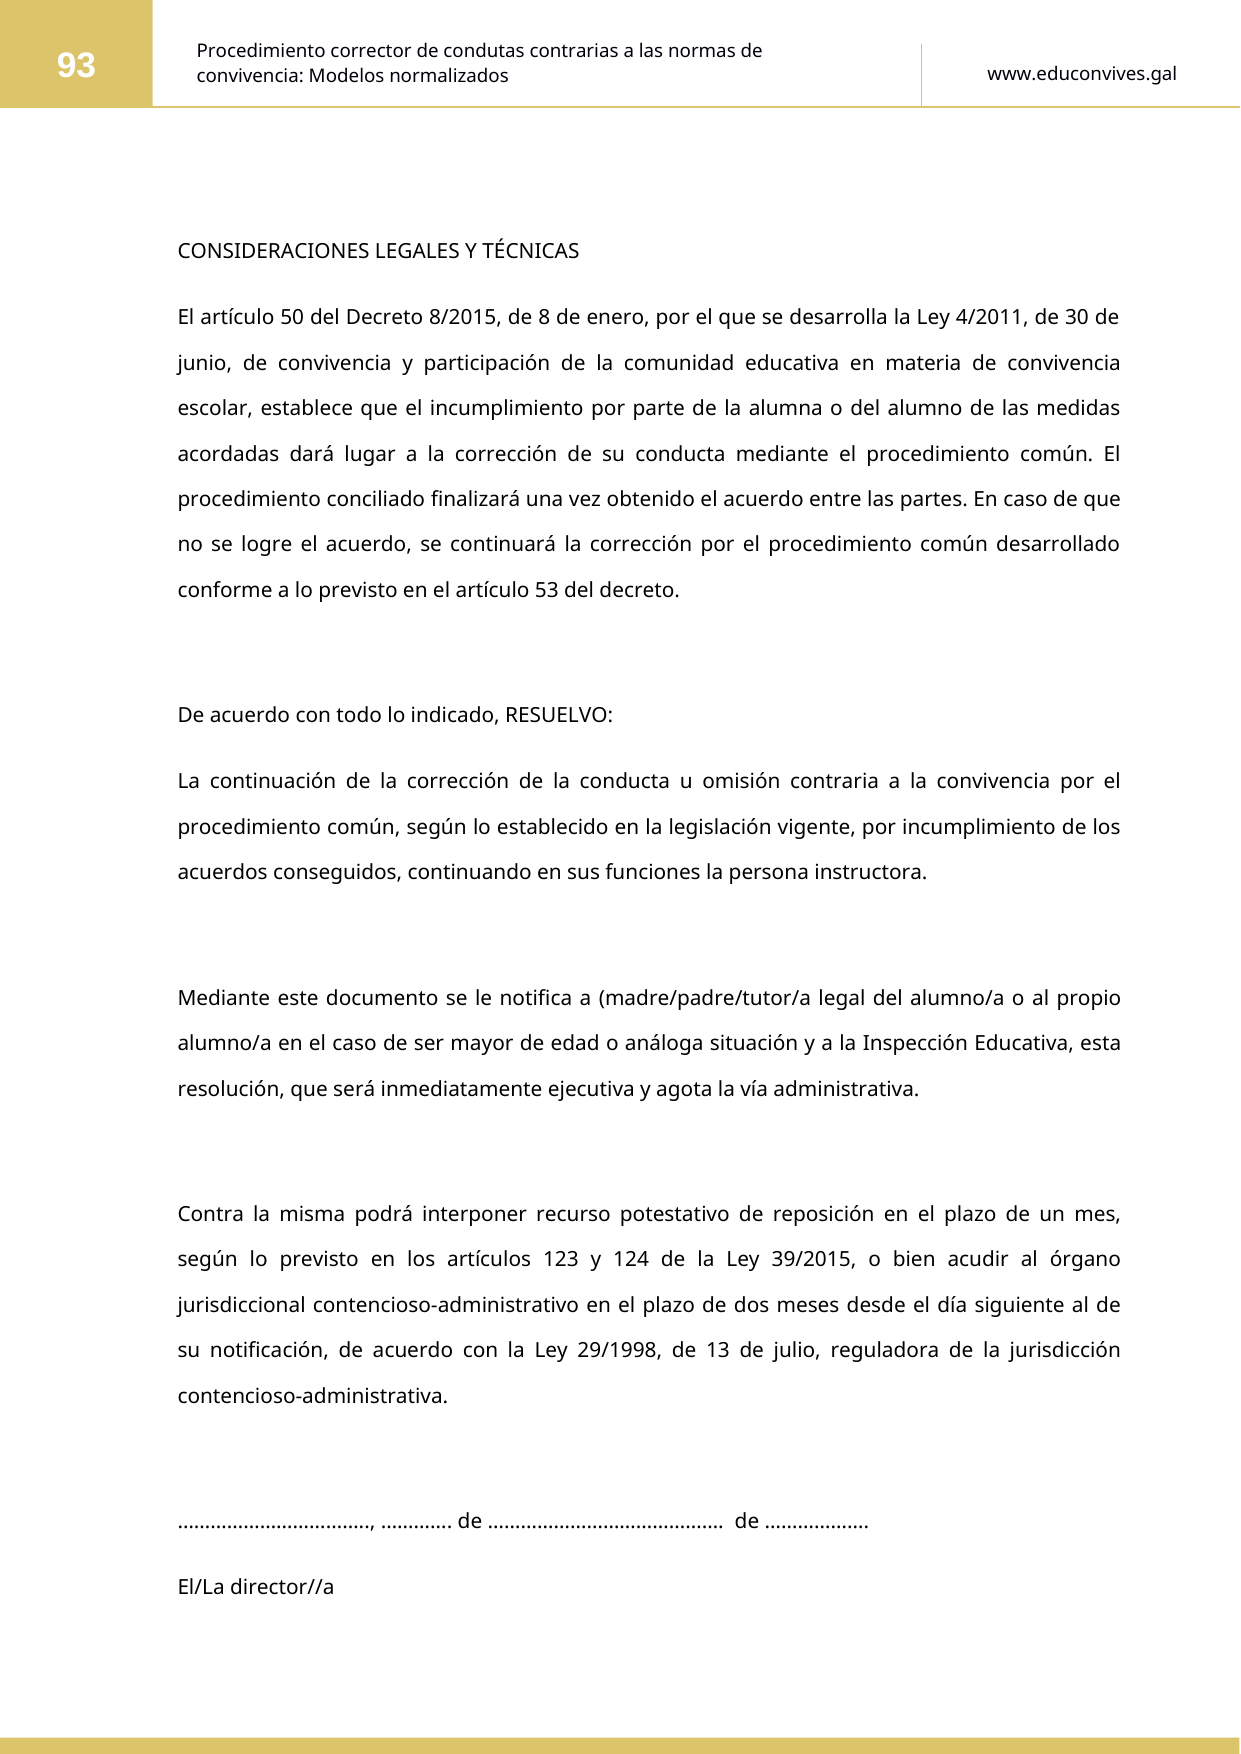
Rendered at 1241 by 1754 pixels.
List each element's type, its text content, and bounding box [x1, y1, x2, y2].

text De acuerdo con todo lo indicado, RESUELVO: [177, 700, 1122, 729]
text La continuación de la corrección de la conducta u omisión contraria a la convivencia por el procedimiento común, según lo establecido en la legislación vigente, por incumplimiento de los acuerdos conseguidos, continuando en sus funciones la persona instructora. [177, 767, 1122, 886]
text CONSIDERACIONES LEGALES Y TÉCNICAS [177, 236, 1122, 265]
text Mediante este documento se le notifica a (madre/padre/tutor/a legal del alumno/a o al propio alumno/a en el caso de ser mayor de edad o análoga situación y a la Inspección Educativa, esta resolución, que será inmediatamente ejecutiva y agota la vía administrativa. [177, 983, 1122, 1102]
text El/La director//a [177, 1572, 1122, 1601]
text Contra la misma podrá interponer recurso potestativo de reposición en el plazo de un mes, según lo previsto en los artículos 123 y 124 de la Ley 39/2015, o bien acudir al órgano jurisdiccional contencioso-administrativo en el plazo de dos meses desde el día siguiente al de su notificación, de acuerdo con la Ley 29/1998, de 13 de julio, reguladora de la jurisdicción contencioso-administrativa. [177, 1199, 1122, 1409]
text …………………………….., …………. de ……………………………………. de ………………. [177, 1506, 1122, 1535]
text El artículo 50 del Decreto 8/2015, de 8 de enero, por el que se desarrolla la Ley 4/2011, de 30 de junio, de convivencia y participación de la comunidad educativa en materia de convivencia escolar, establece que el incumplimiento por parte de la alumna o del alumno de las medidas acordadas dará lugar a la corrección de su conducta mediante el procedimiento común. El procedimiento conciliado finalizará una vez obtenido el acuerdo entre las partes. En caso de que no se logre el acuerdo, se continuará la corrección por el procedimiento común desarrollado conforme a lo previsto en el artículo 53 del decreto. [177, 302, 1122, 603]
